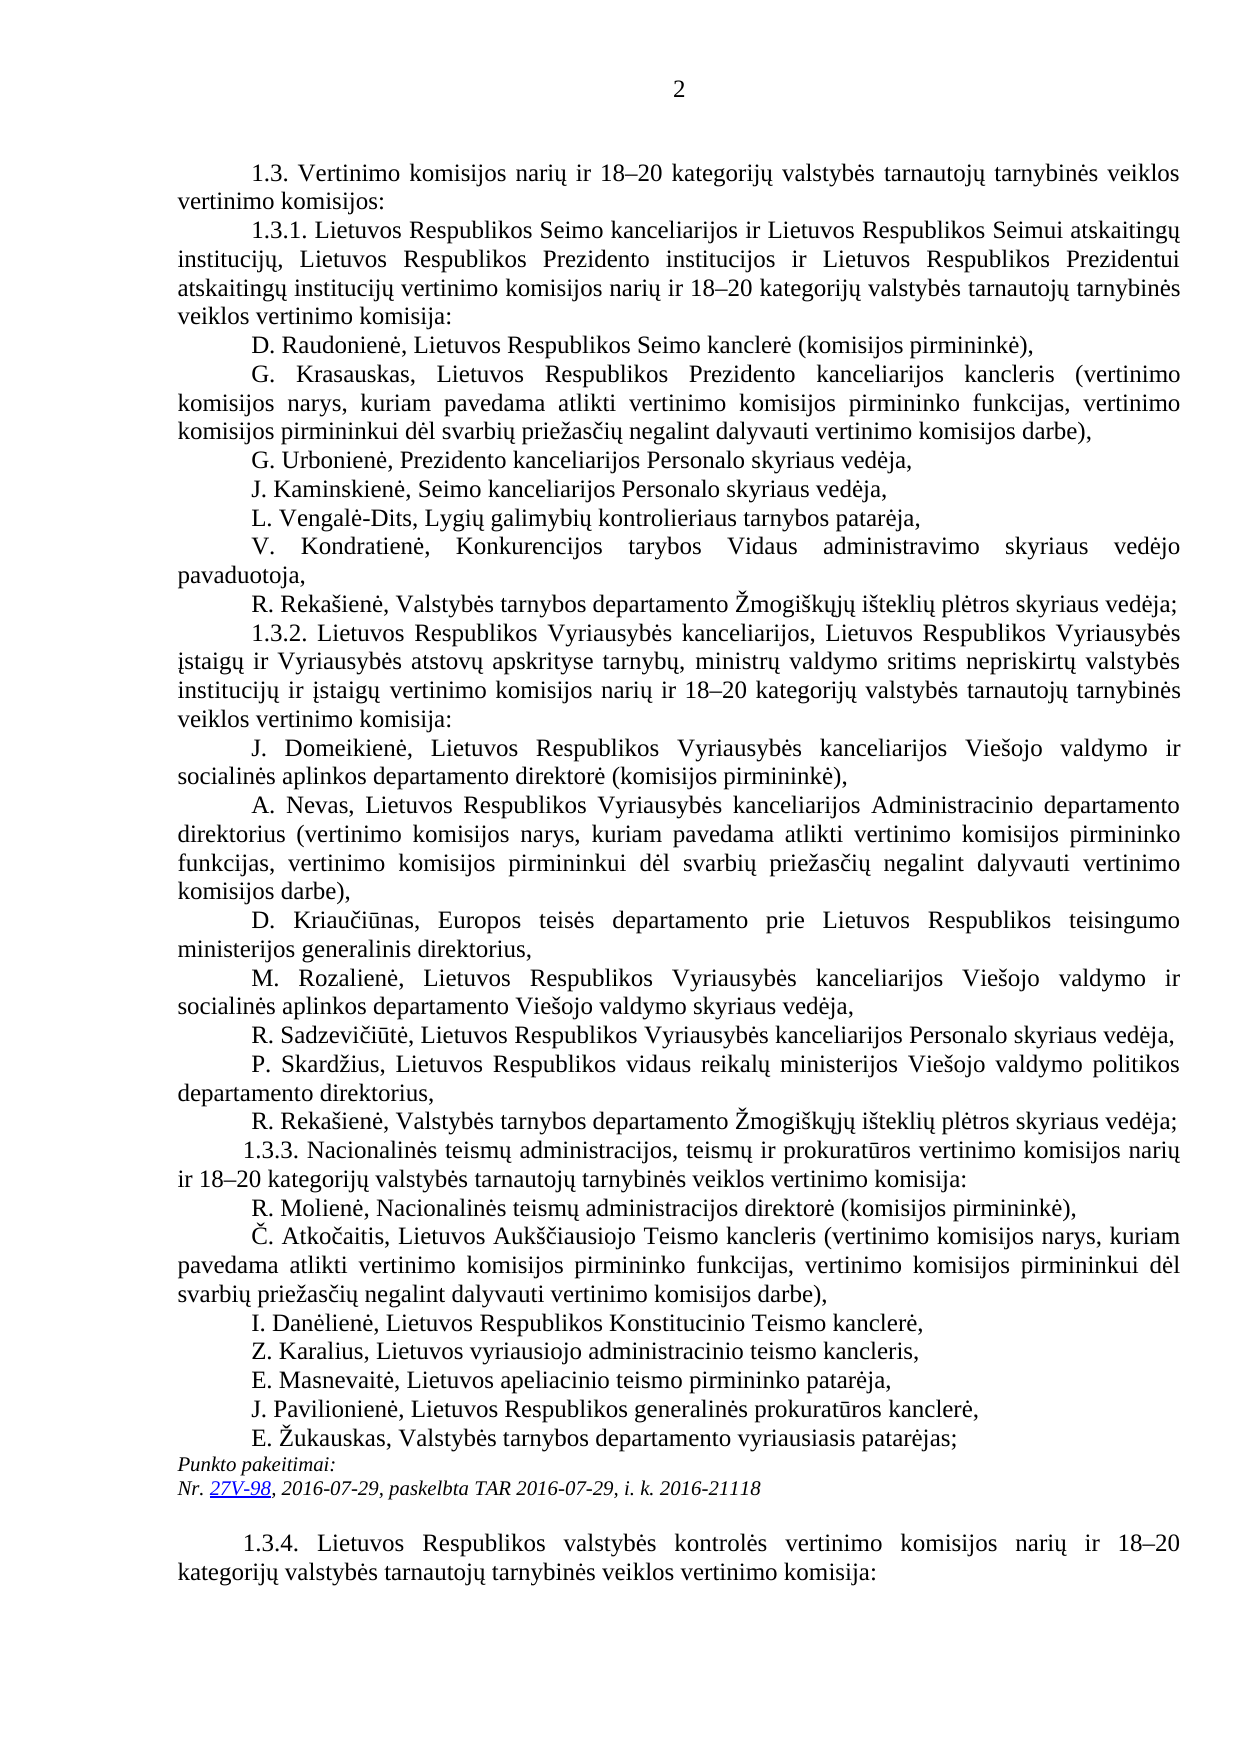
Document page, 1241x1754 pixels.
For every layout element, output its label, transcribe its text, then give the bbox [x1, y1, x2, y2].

text L. Vengalė-Dits, Lygių galimybių kontrolieriaus tarnybos patarėja, [177, 503, 1181, 531]
text R. Molienė, Nacionalinės teismų administracijos direktorė (komisijos pirmininkė), [177, 1193, 1181, 1221]
text 1.3.4. Lietuvos Respublikos valstybės kontrolės vertinimo komisijos narių ir 18–20 kategorijų valstybės tarnautojų tarnybinės veiklos vertinimo komisija: [177, 1528, 1181, 1586]
text G. Krasauskas, Lietuvos Respublikos Prezidento kanceliarijos kancleris (vertinimo komisijos narys, kuriam pavedama atlikti vertinimo komisijos pirmininko funkcijas, vertinimo komisijos pirmininkui dėl svarbių priežasčių negalint dalyvauti vertinimo komisijos darbe), [177, 359, 1181, 445]
text E. Žukauskas, Valstybės tarnybos departamento vyriausiasis patarėjas; [177, 1423, 1181, 1451]
text R. Rekašienė, Valstybės tarnybos departamento Žmogiškųjų išteklių plėtros skyriaus vedėja; [177, 1106, 1181, 1135]
text Č. Atkočaitis, Lietuvos Aukščiausiojo Teismo kancleris (vertinimo komisijos narys, kuriam pavedama atlikti vertinimo komisijos pirmininko funkcijas, vertinimo komisijos pirmininkui dėl svarbių priežasčių negalint dalyvauti vertinimo komisijos darbe), [177, 1221, 1181, 1308]
text D. Raudonienė, Lietuvos Respublikos Seimo kanclerė (komisijos pirmininkė), [177, 330, 1181, 359]
text R. Sadzevičiūtė, Lietuvos Respublikos Vyriausybės kanceliarijos Personalo skyriaus vedėja, [177, 1020, 1181, 1049]
text P. Skardžius, Lietuvos Respublikos vidaus reikalų ministerijos Viešojo valdymo politikos departamento direktorius, [177, 1049, 1181, 1106]
text 1.3.3. Nacionalinės teismų administracijos, teismų ir prokuratūros vertinimo komisijos narių ir 18–20 kategorijų valstybės tarnautojų tarnybinės veiklos vertinimo komisija: [177, 1135, 1181, 1193]
text 1.3.2. Lietuvos Respublikos Vyriausybės kanceliarijos, Lietuvos Respublikos Vyriausybės įstaigų ir Vyriausybės atstovų apskrityse tarnybų, ministrų valdymo sritims nepriskirtų valstybės institucijų ir įstaigų vertinimo komisijos narių ir 18–20 kategorijų valstybės tarnautojų tarnybinės veiklos vertinimo komisija: [177, 618, 1181, 733]
text D. Kriaučiūnas, Europos teisės departamento prie Lietuvos Respublikos teisingumo ministerijos generalinis direktorius, [177, 905, 1181, 963]
text Nr. 27V-98, 2016-07-29, paskelbta TAR 2016-07-29, i. k. 2016-21118 [177, 1476, 1181, 1499]
text I. Danėlienė, Lietuvos Respublikos Konstitucinio Teismo kanclerė, [177, 1308, 1181, 1336]
text G. Urbonienė, Prezidento kanceliarijos Personalo skyriaus vedėja, [177, 445, 1181, 474]
text V. Kondratienė, Konkurencijos tarybos Vidaus administravimo skyriaus vedėjo pavaduotoja, [177, 531, 1181, 589]
text 1.3.1. Lietuvos Respublikos Seimo kanceliarijos ir Lietuvos Respublikos Seimui atskaitingų institucijų, Lietuvos Respublikos Prezidento institucijos ir Lietuvos Respublikos Prezidentui atskaitingų institucijų vertinimo komisijos narių ir 18–20 kategorijų valstybės tarnautojų tarnybinės veiklos vertinimo komisija: [177, 215, 1181, 330]
text J. Kaminskienė, Seimo kanceliarijos Personalo skyriaus vedėja, [177, 474, 1181, 503]
text R. Rekašienė, Valstybės tarnybos departamento Žmogiškųjų išteklių plėtros skyriaus vedėja; [177, 589, 1181, 618]
text J. Domeikienė, Lietuvos Respublikos Vyriausybės kanceliarijos Viešojo valdymo ir socialinės aplinkos departamento direktorė (komisijos pirmininkė), [177, 733, 1181, 790]
text 1.3. Vertinimo komisijos narių ir 18–20 kategorijų valstybės tarnautojų tarnybinės veiklos vertinimo komisijos: [177, 158, 1181, 215]
text Punkto pakeitimai: [177, 1451, 1181, 1476]
text E. Masnevaitė, Lietuvos apeliacinio teismo pirmininko patarėja, [177, 1365, 1181, 1394]
text M. Rozalienė, Lietuvos Respublikos Vyriausybės kanceliarijos Viešojo valdymo ir socialinės aplinkos departamento Viešojo valdymo skyriaus vedėja, [177, 963, 1181, 1020]
text Z. Karalius, Lietuvos vyriausiojo administracinio teismo kancleris, [177, 1336, 1181, 1365]
text J. Pavilionienė, Lietuvos Respublikos generalinės prokuratūros kanclerė, [177, 1394, 1181, 1423]
text A. Nevas, Lietuvos Respublikos Vyriausybės kanceliarijos Administracinio departamento direktorius (vertinimo komisijos narys, kuriam pavedama atlikti vertinimo komisijos pirmininko funkcijas, vertinimo komisijos pirmininkui dėl svarbių priežasčių negalint dalyvauti vertinimo komisijos darbe), [177, 790, 1181, 905]
